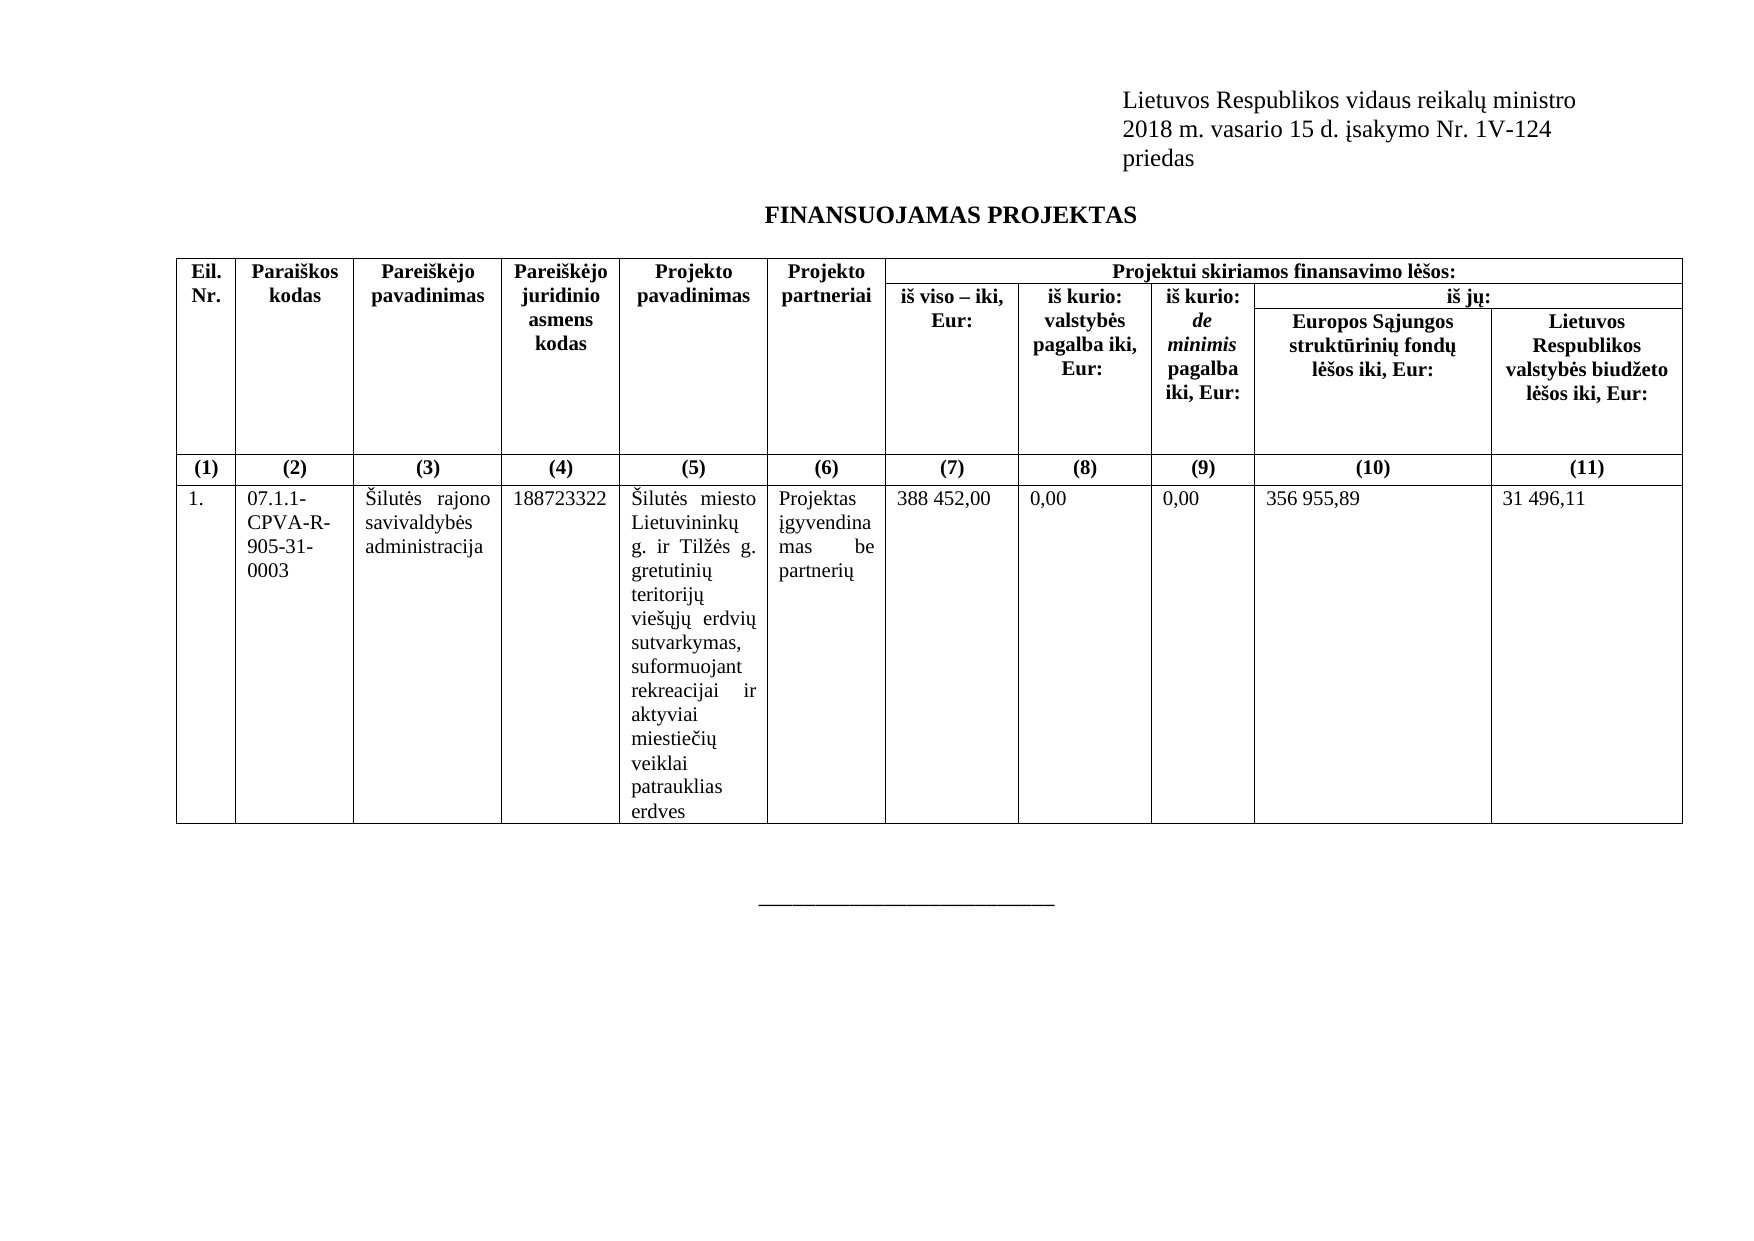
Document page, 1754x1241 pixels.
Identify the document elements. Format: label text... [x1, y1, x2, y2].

table_cell 356 955,89 [1255, 486, 1491, 823]
table_cell 07.1.1-CPVA-R-905-31-0003 [236, 486, 353, 823]
text FINANSUOJAMAS PROJEKTAS [177, 200, 1636, 229]
table_cell (6) [768, 455, 885, 485]
table_cell 1. [177, 486, 235, 823]
table_cell Europos Sąjungos struktūrinių fondų lėšos iki, Eur: [1255, 309, 1491, 454]
table_cell (9) [1152, 455, 1254, 485]
text __________________________ [177, 881, 1636, 909]
table_cell (1) [177, 455, 235, 485]
table_cell (7) [886, 455, 1018, 485]
table_cell (8) [1019, 455, 1151, 485]
text Lietuvos Respublikos vidaus reikalų ministro [1122, 85, 1636, 114]
text priedas [1122, 143, 1636, 172]
table_cell 31 496,11 [1492, 486, 1682, 823]
table_cell Lietuvos Respublikos valstybės biudžeto lėšos iki, Eur: [1492, 309, 1682, 454]
table_header Paraiškos kodas [236, 259, 353, 454]
table_cell 188723322 [502, 486, 619, 823]
table_cell (11) [1492, 455, 1682, 485]
table_cell 0,00 [1152, 486, 1254, 823]
table_cell iš kurio: de minimis pagalba iki, Eur: [1152, 284, 1254, 454]
table_header Pareiškėjo juridinio asmens kodas [502, 259, 619, 454]
table_cell (5) [620, 455, 767, 485]
table_header Projekto pavadinimas [620, 259, 767, 454]
table_cell (4) [502, 455, 619, 485]
table_cell iš jų: [1255, 284, 1682, 308]
table_cell Šilutės miesto Lietuvininkų g. ir Tilžės g. gretutinių teritorijų viešųjų erdvių sutvarkymas, suformuojant rekreacijai ir aktyviai miestiečių veiklai patrauklias erdves [620, 486, 767, 823]
table_cell iš viso – iki, Eur: [886, 284, 1018, 454]
table_cell (3) [354, 455, 501, 485]
table_cell Šilutės rajono savivaldybės administracija [354, 486, 501, 823]
table_cell (10) [1255, 455, 1491, 485]
table_header Projekto partneriai [768, 259, 885, 454]
table_cell (2) [236, 455, 353, 485]
table_header Projektui skiriamos finansavimo lėšos: [886, 259, 1682, 283]
table_cell iš kurio: valstybės pagalba iki, Eur: [1019, 284, 1151, 454]
table_cell Projektas įgyvendinamas be partnerių [768, 486, 885, 823]
table_header Pareiškėjo pavadinimas [354, 259, 501, 454]
table_cell 388 452,00 [886, 486, 1018, 823]
table_cell 0,00 [1019, 486, 1151, 823]
table_header Eil. Nr. [177, 259, 235, 454]
text 2018 m. vasario 15 d. įsakymo Nr. 1V-124 [1122, 114, 1636, 143]
